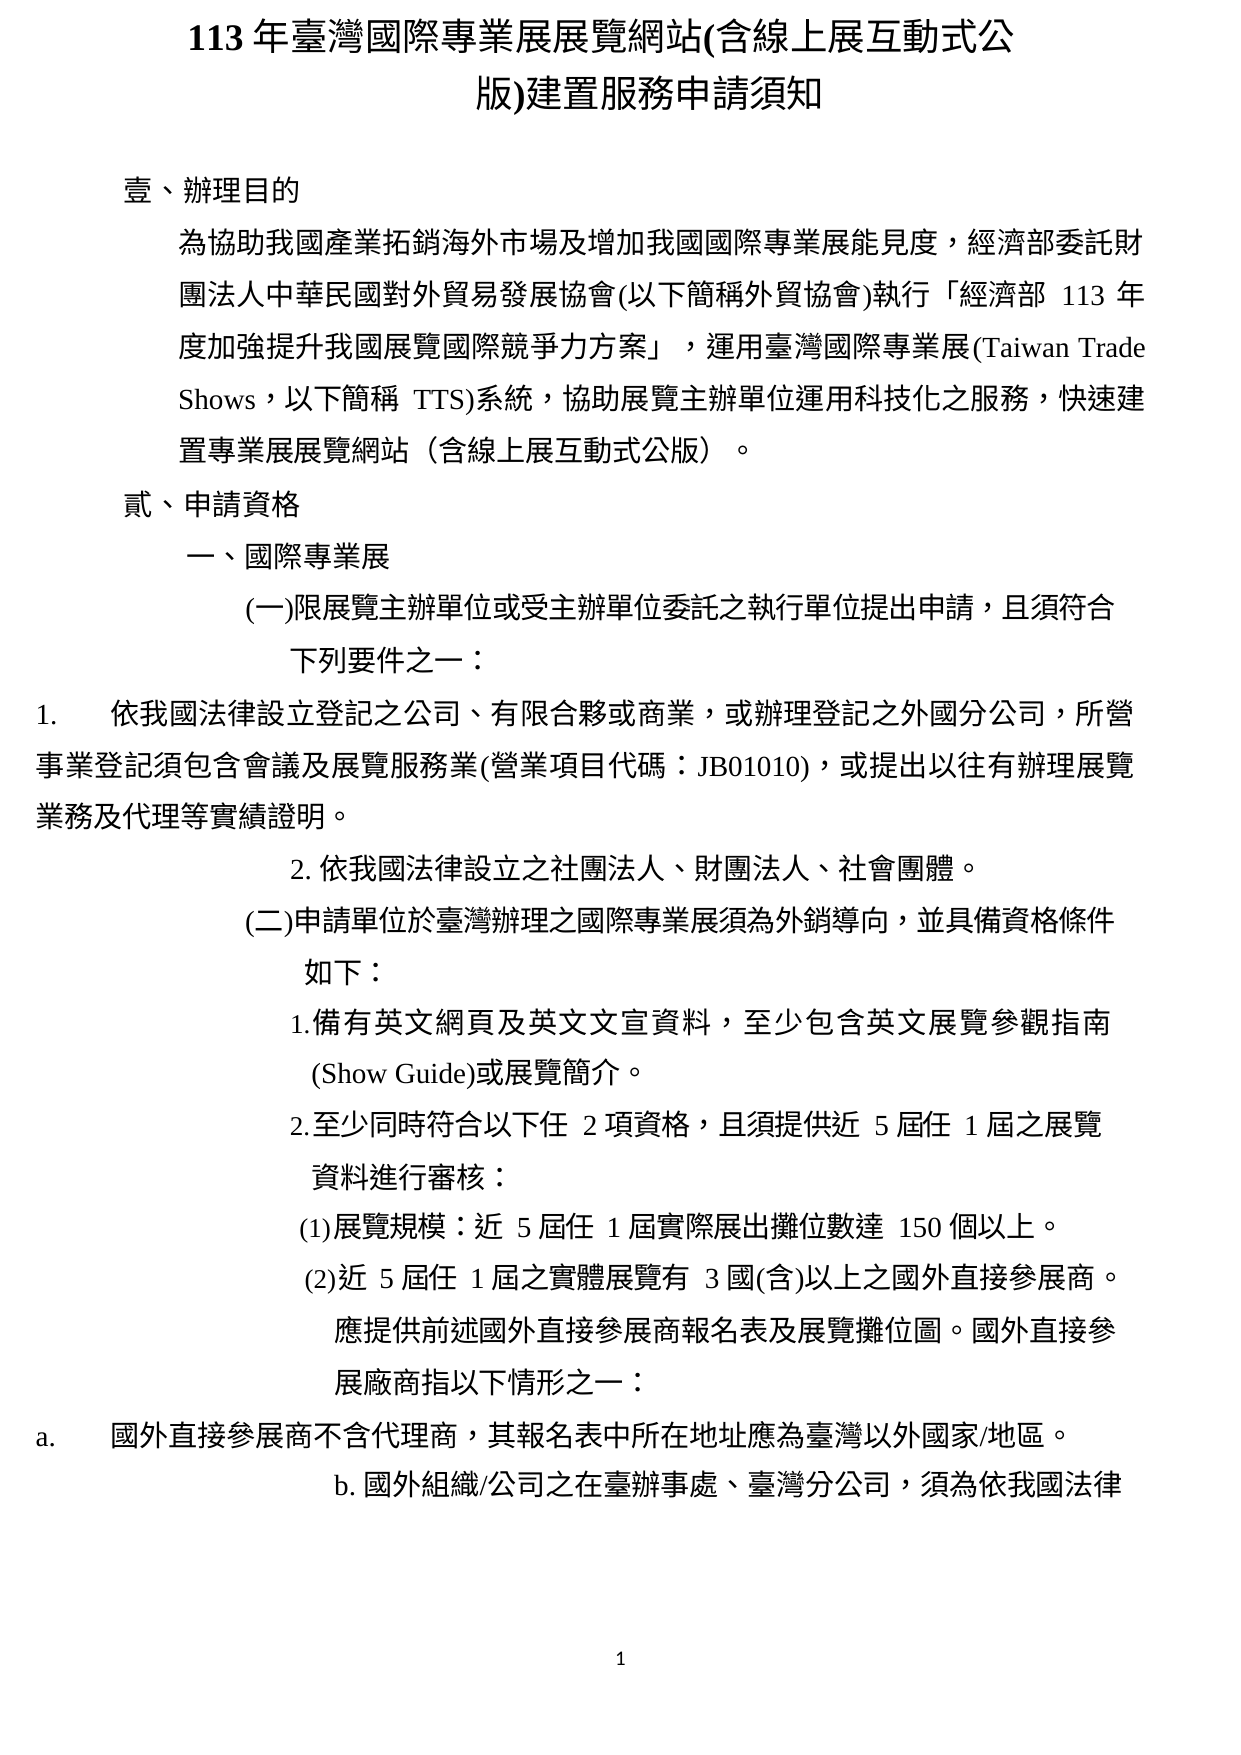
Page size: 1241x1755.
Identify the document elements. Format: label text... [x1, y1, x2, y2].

text 壹、辦理目的 [124, 168, 1205, 210]
list 近 5 屆任 1 屆之實體展覽有 3 國(含)以上之國外直接參展商。應提供前述國外直接參展商報名表及展覽攤位圖。國外直接參展廠商指以下情形之一： [304, 1254, 1128, 1402]
text 為協助我國產業拓銷海外市場及增加我國國際專業展能見度，經濟部委託財團法人中華民國對外貿易發展協會(以下簡稱外貿協會)執行「經濟部 113 年度加強提升我國展覽國際競爭力方案」，運用臺灣國際專業展(Taiwan Trade Shows，以下簡稱 TTS)系統，協助展覽主辦單位運用科技化之服務，快速建置專業展展覽網站（含線上展互動式公版）。 [178, 220, 1146, 470]
list 展覽規模：近 5 屆任 1 屆實際展出攤位數達 150 個以上。 [299, 1207, 1205, 1245]
text (二)申請單位於臺灣辦理之國際專業展須為外銷導向，並具備資格條件如下： [245, 897, 1128, 992]
list 國外組織/公司之在臺辦事處、臺灣分公司，須為依我國法律 [334, 1465, 1205, 1503]
list 依我國法律設立登記之公司、有限合夥或商業，或辦理登記之外國分公司，所營事業登記須包含會議及展覽服務業(營業項目代碼：JB01010)，或提出以往有辦理展覽業務及代理等實績證明。 [35, 691, 1135, 836]
text 貳、申請資格 [124, 481, 1205, 524]
list 備有英文網頁及英文文宣資料，至少包含英文展覽參觀指南 [290, 1003, 1205, 1041]
subtitle 113 年臺灣國際專業展展覽網站(含線上展互動式公版)建置服務申請須知 [187, 7, 1065, 119]
list 國外直接參展商不含代理商，其報名表中所在地址應為臺灣以外國家/地區。 [35, 1413, 1129, 1455]
text (一)限展覽主辦單位或受主辦單位委託之執行單位提出申請，且須符合下列要件之一： [245, 585, 1128, 680]
list 至少同時符合以下任 2 項資格，且須提供近 5 屆任 1 屆之展覽資料進行審核： [289, 1101, 1129, 1197]
text (Show Guide)或展覽簡介。 [311, 1050, 1205, 1092]
list 依我國法律設立之社團法人、財團法人、社會團體。 [290, 846, 1205, 888]
text 一、國際專業展 [186, 534, 1205, 576]
